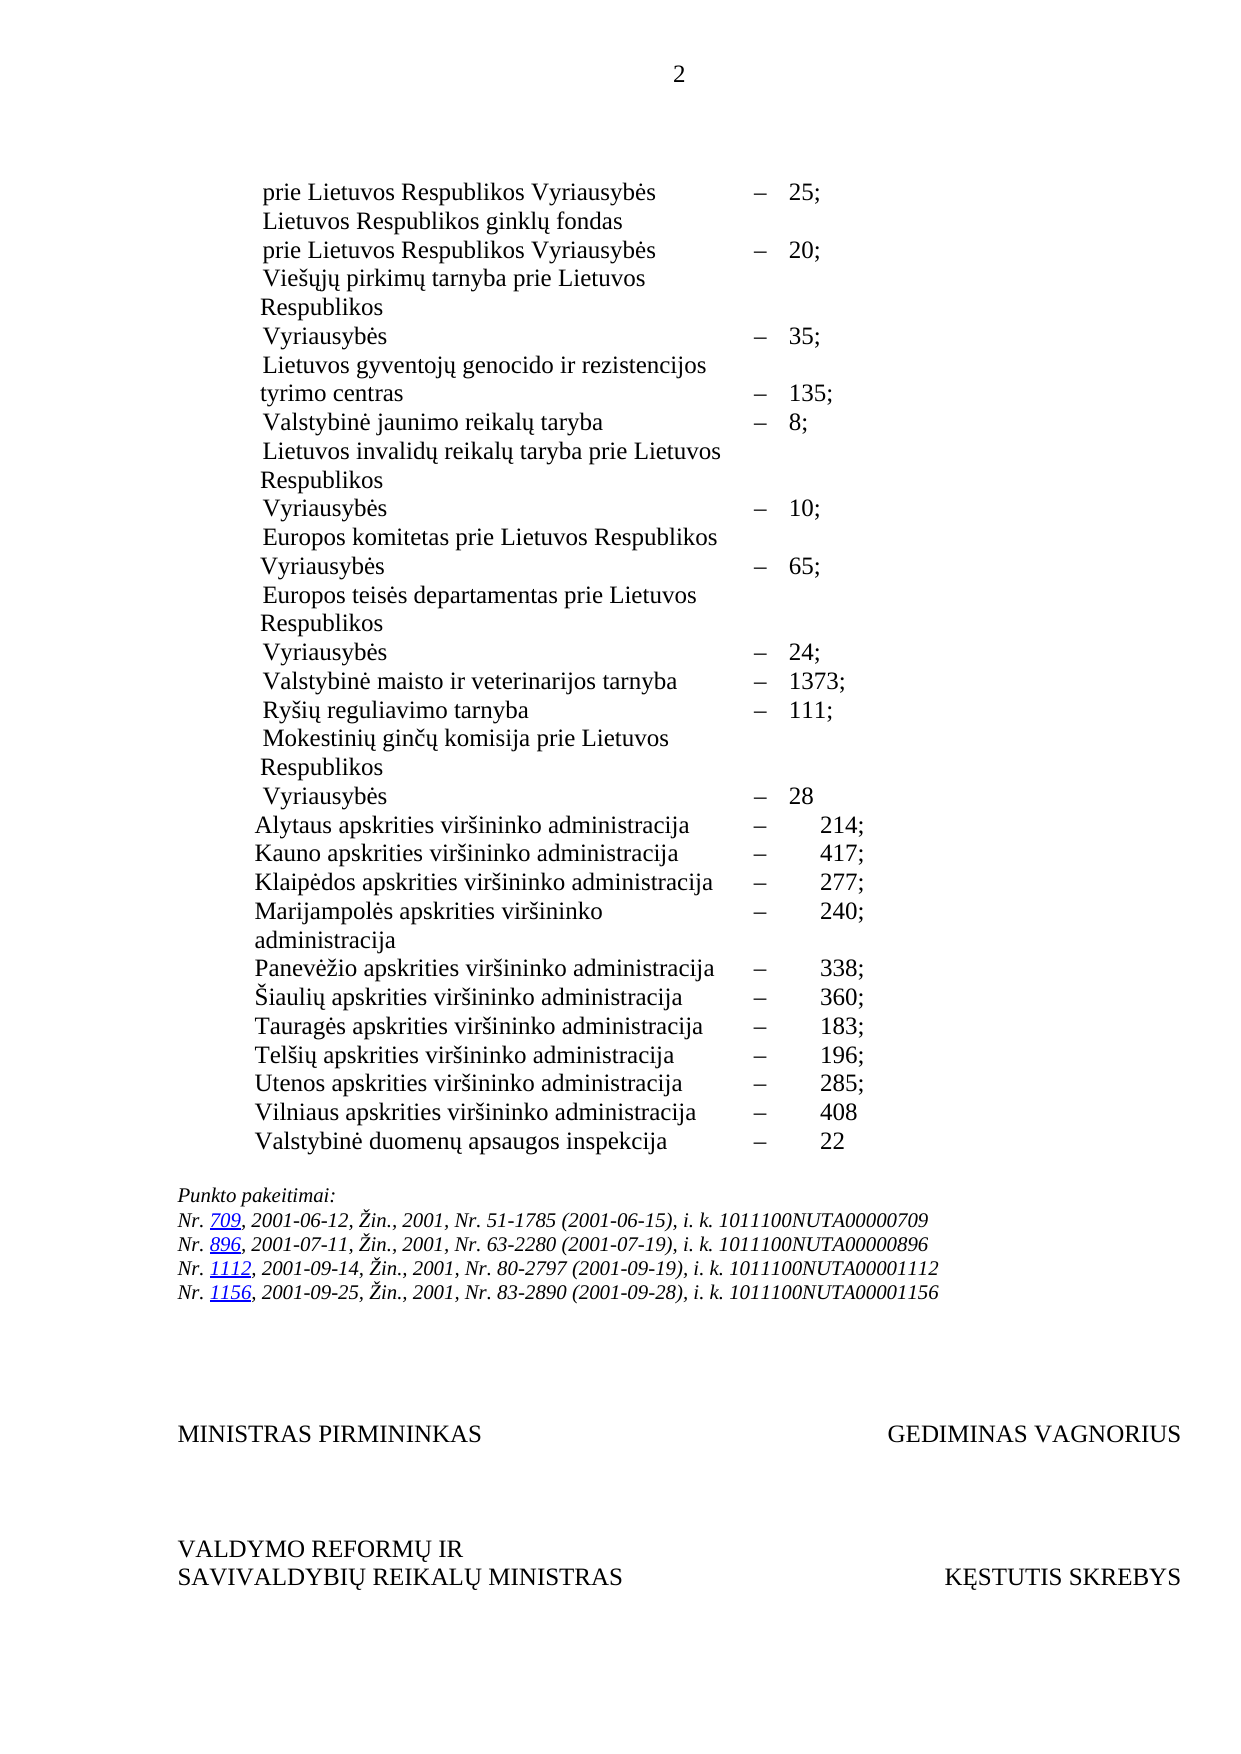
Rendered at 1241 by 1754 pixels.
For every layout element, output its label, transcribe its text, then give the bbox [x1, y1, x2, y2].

table_cell – [743, 522, 777, 580]
table_cell 196; [809, 1040, 1212, 1068]
table_cell Alytaus apskrities viršininko administracija [177, 810, 742, 838]
table_cell [743, 724, 777, 781]
table_cell 24; [777, 637, 1196, 666]
table_cell Panevėžio apskrities viršininko administracija [177, 954, 742, 982]
table_cell 135; [777, 350, 1196, 407]
table_cell Klaipėdos apskrities viršininko administracija [177, 867, 742, 896]
table_cell [1196, 580, 1212, 637]
table_cell 240; [809, 896, 1212, 953]
table_cell – [743, 494, 777, 522]
table_cell Ryšių reguliavimo tarnyba [177, 695, 742, 723]
table_cell prie Lietuvos Respublikos Vyriausybės [177, 235, 742, 263]
table_cell [777, 436, 1196, 493]
table_cell [743, 264, 777, 321]
table_cell [1196, 177, 1212, 206]
table_cell Marijampolės apskrities viršininko administracija [177, 896, 742, 953]
text Nr. 1112, 2001-09-14, Žin., 2001, Nr. 80-2797 (2001-09-19), i. k. 1011100NUTA00001112 [177, 1256, 1181, 1280]
table_cell [777, 724, 1196, 781]
table_cell – [743, 810, 809, 838]
table_cell [1196, 235, 1212, 263]
table_cell – [743, 350, 777, 407]
table_cell Lietuvos gyventojų genocido ir rezistencijos tyrimo centras [177, 350, 742, 407]
table_cell Vyriausybės [177, 637, 742, 666]
table_cell – [743, 1011, 809, 1040]
table_cell [1196, 781, 1212, 810]
table_cell [743, 206, 777, 235]
table_cell 35; [777, 321, 1196, 350]
table_cell [1196, 695, 1212, 723]
table_cell [1196, 522, 1212, 580]
table_cell Vyriausybės [177, 321, 742, 350]
table_cell – [743, 1069, 809, 1097]
table_cell prie Lietuvos Respublikos Vyriausybės [177, 177, 742, 206]
table_cell [1196, 321, 1212, 350]
table_cell [1196, 407, 1212, 436]
table_cell [1196, 494, 1212, 522]
table_cell – [743, 867, 809, 896]
table_cell 408 [809, 1097, 1212, 1126]
table_cell Kauno apskrities viršininko administracija [177, 839, 742, 867]
table_cell Lietuvos invalidų reikalų taryba prie Lietuvos Respublikos [177, 436, 742, 493]
text Nr. 709, 2001-06-12, Žin., 2001, Nr. 51-1785 (2001-06-15), i. k. 1011100NUTA00000709 [177, 1207, 1181, 1232]
table_cell – [743, 1097, 809, 1126]
text MINISTRAS PIRMININKAS GEDIMINAS VAGNORIUS [177, 1419, 1181, 1447]
text Nr. 896, 2001-07-11, Žin., 2001, Nr. 63-2280 (2001-07-19), i. k. 1011100NUTA00000896 [177, 1232, 1181, 1256]
table_cell – [743, 954, 809, 982]
table_cell 360; [809, 982, 1212, 1011]
table_cell Utenos apskrities viršininko administracija [177, 1069, 742, 1097]
table_cell – [743, 407, 777, 436]
table_cell 10; [777, 494, 1196, 522]
table_cell 20; [777, 235, 1196, 263]
table_cell Lietuvos Respublikos ginklų fondas [177, 206, 742, 235]
table_cell [1196, 666, 1212, 695]
table_cell – [743, 1126, 809, 1155]
table_cell Valstybinė duomenų apsaugos inspekcija [177, 1126, 742, 1155]
table_cell Vyriausybės [177, 781, 742, 810]
table_cell 214; [809, 810, 1212, 838]
table_cell – [743, 839, 809, 867]
table_cell – [743, 235, 777, 263]
table_cell [1196, 637, 1212, 666]
table_cell 277; [809, 867, 1212, 896]
text SAVIVALDYBIŲ REIKALŲ MINISTRAS KĘSTUTIS SKREBYS [177, 1562, 1181, 1591]
table_cell [743, 580, 777, 637]
table_cell [1196, 724, 1212, 781]
table_cell [1196, 206, 1212, 235]
table_cell – [743, 982, 809, 1011]
table_cell 285; [809, 1069, 1212, 1097]
table_cell 338; [809, 954, 1212, 982]
table_cell 22 [809, 1126, 1212, 1155]
table_cell Viešųjų pirkimų tarnyba prie Lietuvos Respublikos [177, 264, 742, 321]
table_cell Valstybinė jaunimo reikalų taryba [177, 407, 742, 436]
table_cell Valstybinė maisto ir veterinarijos tarnyba [177, 666, 742, 695]
table_cell 25; [777, 177, 1196, 206]
table_cell – [743, 637, 777, 666]
table_cell – [743, 781, 777, 810]
table_cell – [743, 177, 777, 206]
table_cell – [743, 1040, 809, 1068]
table_cell 28 [777, 781, 1196, 810]
table_cell 65; [777, 522, 1196, 580]
table_cell – [743, 666, 777, 695]
table_cell [777, 580, 1196, 637]
table_cell [743, 436, 777, 493]
table_cell [1196, 350, 1212, 407]
table_cell [777, 264, 1196, 321]
table_cell 417; [809, 839, 1212, 867]
table_cell 8; [777, 407, 1196, 436]
table_cell Šiaulių apskrities viršininko administracija [177, 982, 742, 1011]
table_cell – [743, 695, 777, 723]
table_cell Vyriausybės [177, 494, 742, 522]
table_cell Vilniaus apskrities viršininko administracija [177, 1097, 742, 1126]
table_cell Telšių apskrities viršininko administracija [177, 1040, 742, 1068]
table_cell [1196, 436, 1212, 493]
text Punkto pakeitimai: [177, 1183, 1181, 1207]
text VALDYMO REFORMŲ IR [177, 1534, 1181, 1562]
table_cell [777, 206, 1196, 235]
table_cell 1373; [777, 666, 1196, 695]
table_cell Tauragės apskrities viršininko administracija [177, 1011, 742, 1040]
table_cell – [743, 896, 809, 953]
text Nr. 1156, 2001-09-25, Žin., 2001, Nr. 83-2890 (2001-09-28), i. k. 1011100NUTA00001156 [177, 1280, 1181, 1304]
table_cell 183; [809, 1011, 1212, 1040]
table_cell 111; [777, 695, 1196, 723]
table_cell [1196, 264, 1212, 321]
table_cell Mokestinių ginčų komisija prie Lietuvos Respublikos [177, 724, 742, 781]
table_cell Europos teisės departamentas prie Lietuvos Respublikos [177, 580, 742, 637]
table_cell Europos komitetas prie Lietuvos Respublikos Vyriausybės [177, 522, 742, 580]
table_cell – [743, 321, 777, 350]
